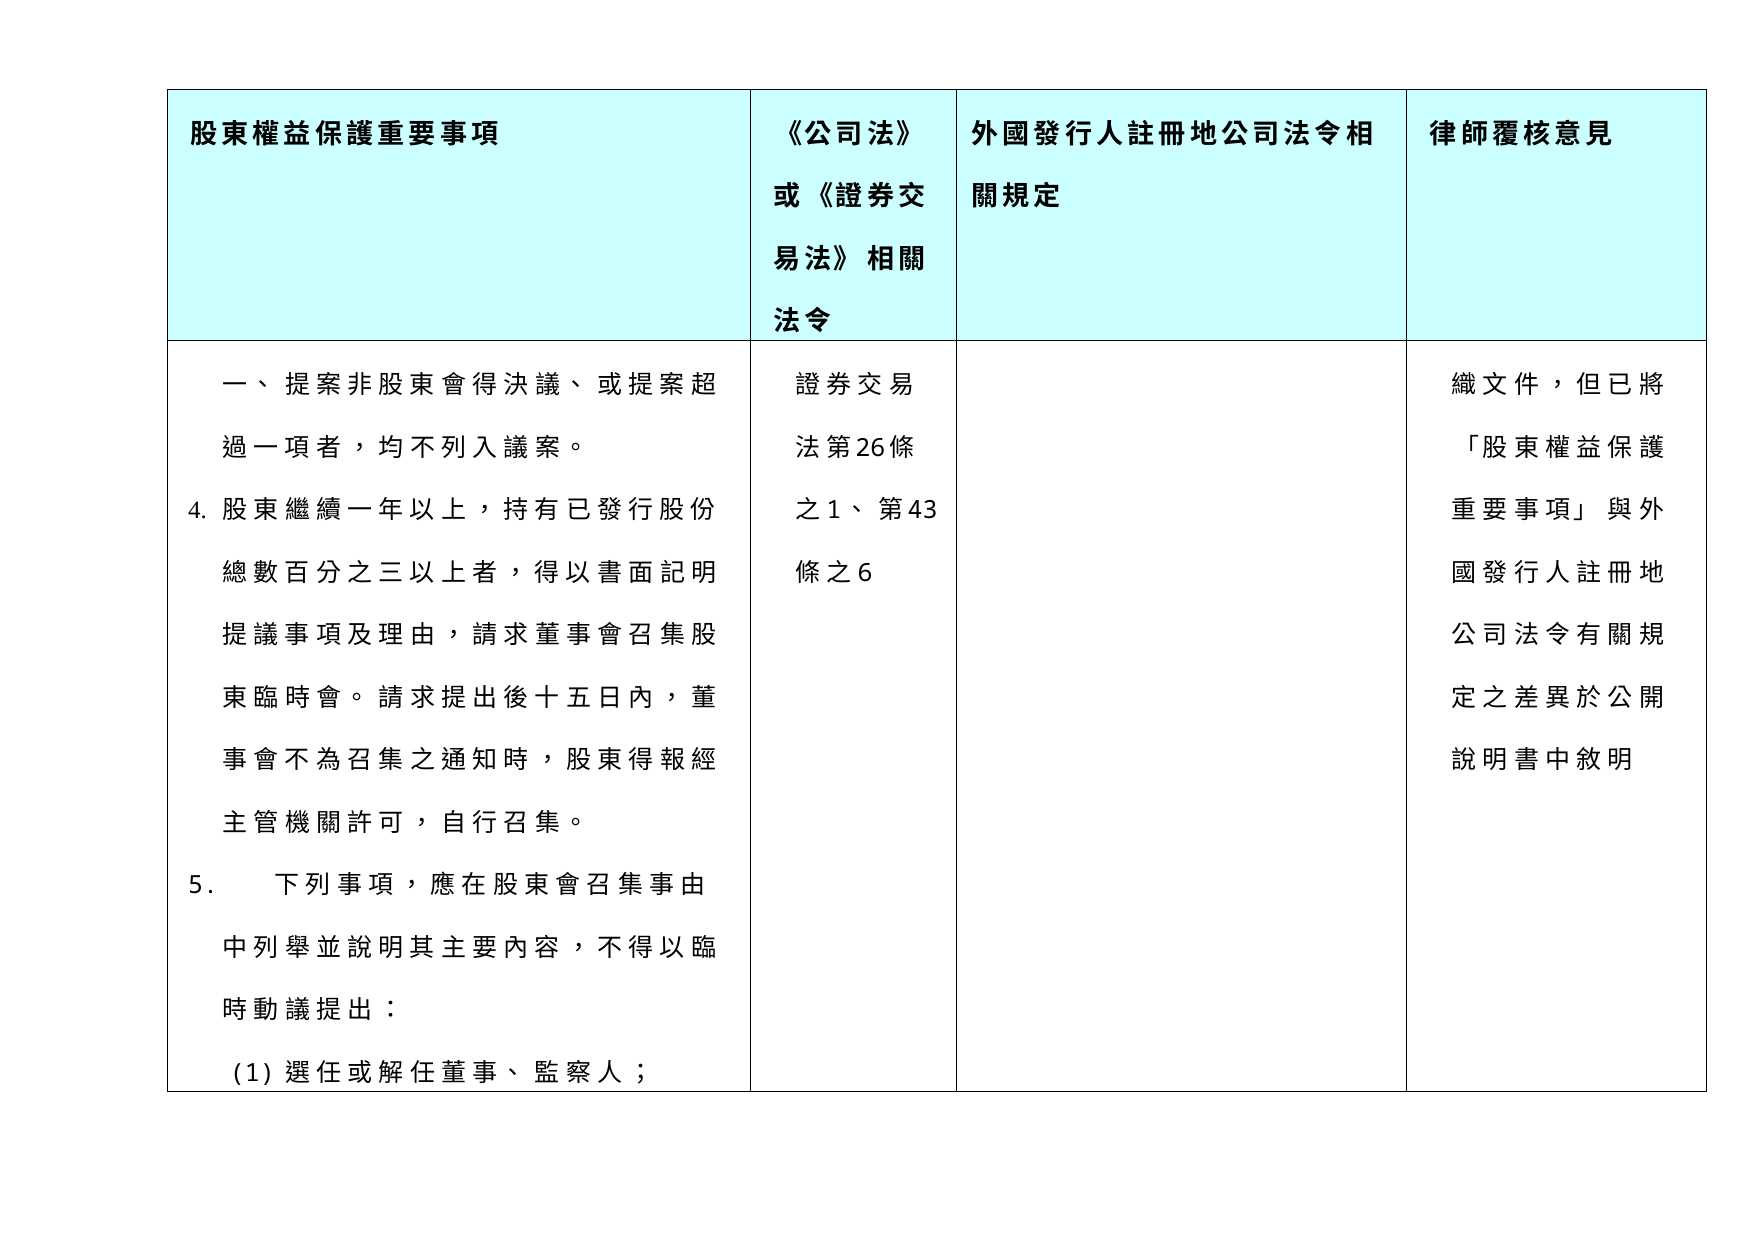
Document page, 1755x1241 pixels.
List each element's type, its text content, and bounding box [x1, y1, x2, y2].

table_cell [957, 341, 1406, 1091]
table_cell 織文件，但已將「股東權益保護重要事項」與外國發行人註冊地公司法令有關規定之差異於公開說明書中敘明 [1407, 341, 1706, 1091]
table_header 《公司法》或《證券交易法》相關法令 [751, 90, 956, 340]
table_header 外國發行人註冊地公司法令相關規定 [957, 90, 1406, 340]
table_header 律師覆核意見 [1407, 90, 1706, 340]
table_cell 股東常會每年至少須召集一次；應於每會計年度終了後六個月內召開。股東會由董事會召集之。 股東會應於中華民國境內召開之。若於中華民國境外召開股東會，應於董事會決議或股東取得主管機關召集許可後二日內申報證券櫃檯買賣中心同意。 持有已發行股份總數百分之一以上股份之股東，得以書面向公司提出股東常會議案。提案股東持股未達百分之一、提案非股東會得決議、或提案超過一項者，均不列入議案。 股東繼續一年以上，持有已發行股份總數百分之三以上者，得以書面記明提議事項及理由，請求董事會召集股東臨時會。請求提出後十五日內，董事會不為召集之通知時，股東得報經主管機關許可，自行召集。 下列事項，應在股東會召集事由中列舉並說明其主要內容，不得以臨時動議提出： 選任或解任董事、監察人； 變更章程； 公司解散、合併、分割； 締結、變更或終止關於出租全部營業，委託經營或與或他人經常共同經營之契約； 讓與全部或主要部分之營業或財產； 受讓他人全部營業或財產，對公司營運有重大影響者； 私募發行具股權性質之有價證券； 董事從事競業禁止行為之許可； 以發行新股方式，分派股息及紅利之全部或一部分； 將法定盈餘公積及因發行股票溢價或受領贈與所得之資本公積，以發行新股或現金方式，分配與原股東者。 [168, 341, 750, 1091]
table_header 股東權益保護重要事項 [168, 90, 750, 340]
table_cell 公司法第170條 公司法第172條之1 公司法第173條第1項、第2項 公司法第172條、證券交易法第26條之1、第43條之6 [751, 341, 956, 1091]
